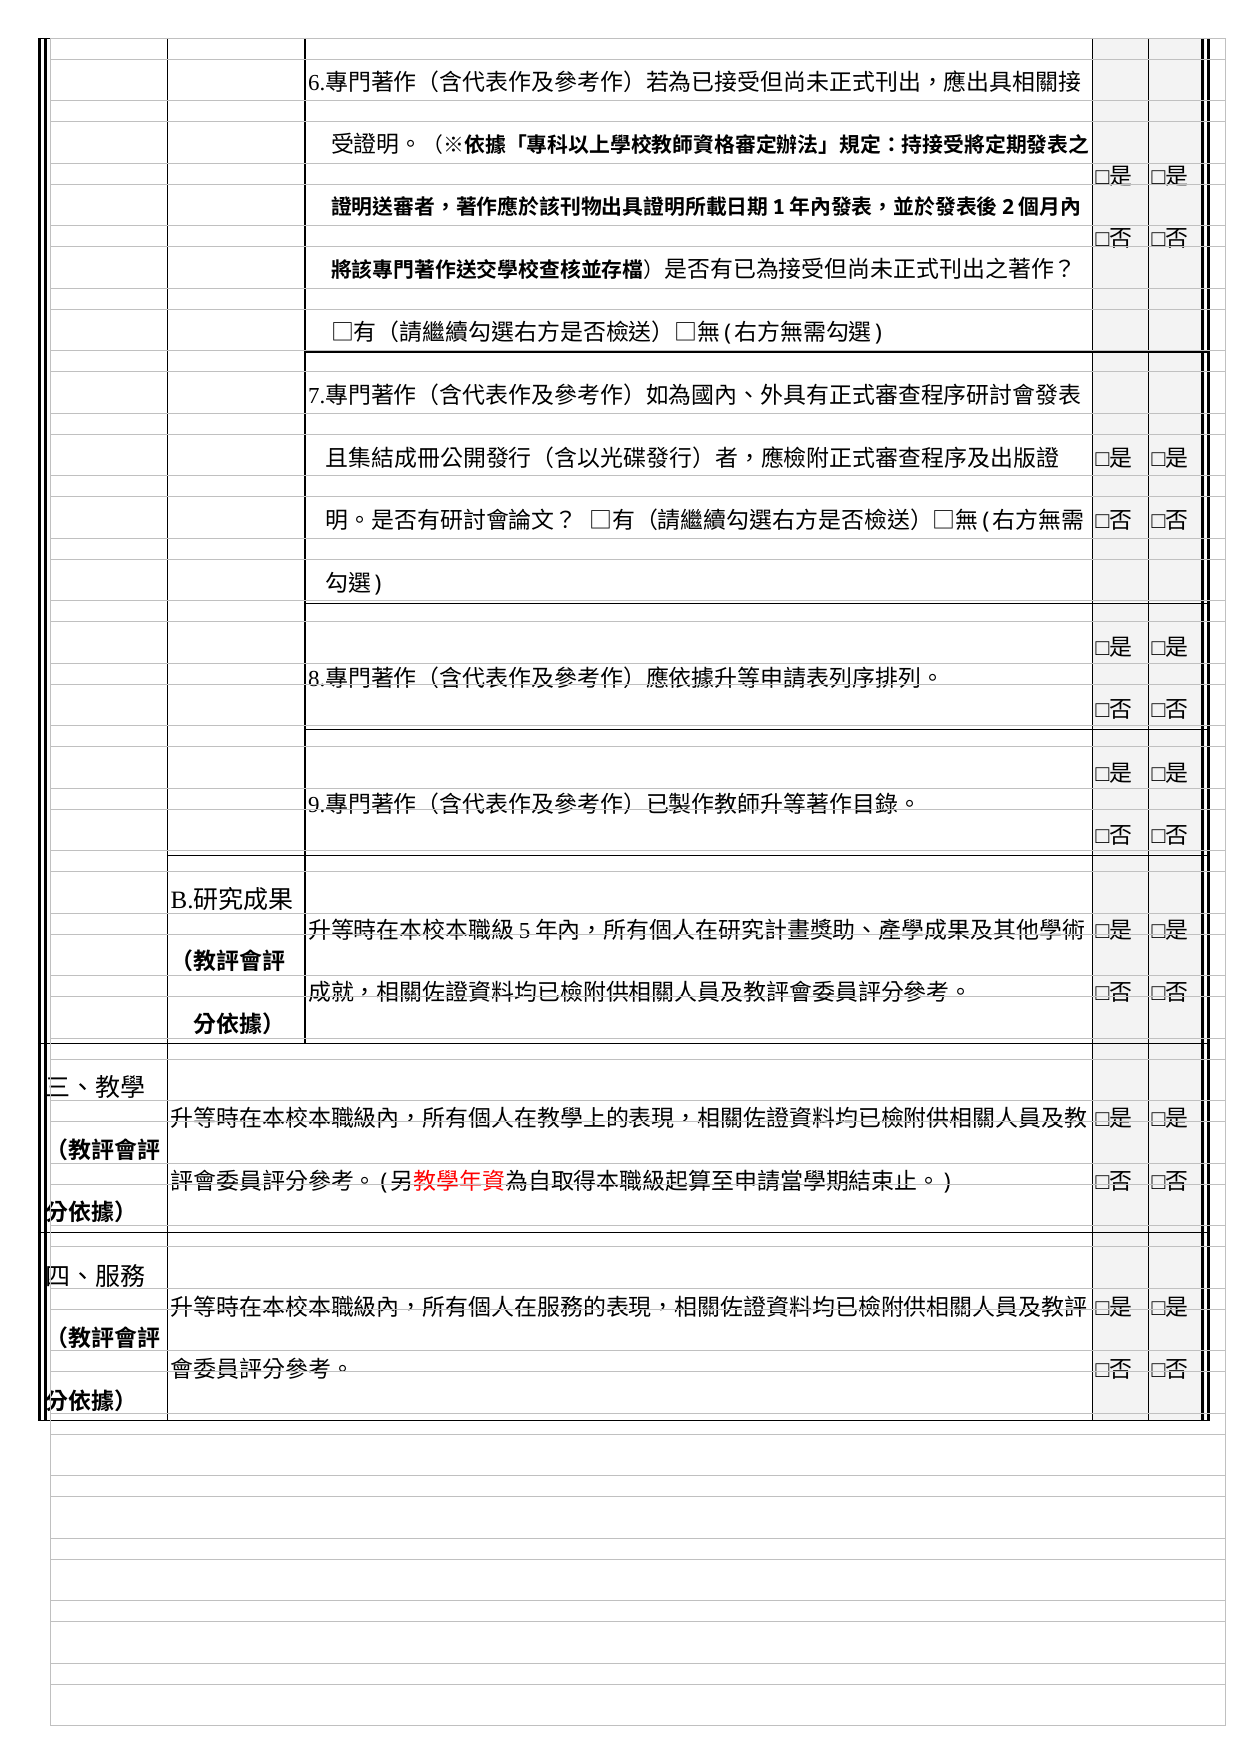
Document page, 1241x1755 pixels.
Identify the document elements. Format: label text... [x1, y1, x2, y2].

table_cell □是 □否 [1149, 1351, 1201, 1371]
table_cell □是 □否 [1093, 101, 1148, 121]
table_cell 二、研究 [51, 997, 167, 1038]
table_cell □是 □否 [1093, 1310, 1148, 1350]
table_cell [1149, 789, 1201, 809]
table_cell 二、研究 [51, 372, 167, 413]
table_cell 二、研究 [51, 747, 167, 788]
table_cell □是 □否 [1096, 171, 1108, 183]
table_cell [1149, 353, 1201, 371]
table_cell [168, 747, 304, 788]
table_cell [1149, 604, 1201, 621]
table_cell [1149, 539, 1201, 559]
table_cell [168, 810, 304, 850]
table_cell 升等時在本校本職級內，所有個人在教學上的表現，相關佐證資料均已檢附供相關人員及教評會委員評分參考。(另教學年資為自取得本職級起算至申請當學期結束止。) [168, 1101, 1092, 1121]
table_cell [306, 164, 1092, 184]
table_cell □是 □否 [1093, 1372, 1148, 1413]
table_cell 二、研究 [51, 39, 167, 59]
table_cell □是 □否 [1149, 1039, 1201, 1043]
table_cell 四、服務 （教評會評分依據） [51, 1289, 167, 1309]
table_cell 升等時在本校本職級5年內，所有個人在研究計畫獎助、產學成果及其他學術成就，相關佐證資料均已檢附供相關人員及教評會委員評分參考。 [306, 914, 1092, 934]
table_cell □有（請繼續勾選右方是否檢送）□無(右方無需勾選) [306, 310, 1092, 350]
table_cell 分依據） [168, 997, 304, 1038]
table_cell □是 □否 [1149, 226, 1201, 246]
table_cell [1093, 539, 1148, 559]
table_cell 升等時在本校本職級5年內，所有個人在研究計畫獎助、產學成果及其他學術成就，相關佐證資料均已檢附供相關人員及教評會委員評分參考。 [306, 856, 1092, 871]
table_cell 二、研究 [51, 414, 167, 434]
table_cell □是 □否 [1093, 247, 1148, 288]
table_cell [1149, 560, 1201, 600]
table_cell 二、研究 [51, 289, 167, 309]
table_cell □是 □否 [1093, 1414, 1148, 1420]
table_cell □是 □否 [1149, 1044, 1201, 1059]
table_cell 6.專門著作（含代表作及參考作）若為已接受但尚未正式刊出，應出具相關接 [306, 60, 1092, 100]
table_cell □是 □否 [1093, 185, 1148, 225]
table_cell 三、教學 （教評會評分依據） [51, 1060, 167, 1100]
table_cell 二、研究 [51, 1039, 167, 1043]
table_cell [168, 226, 304, 246]
table_cell 二、研究 [51, 622, 167, 663]
table_cell □是 □否 [1149, 1164, 1201, 1184]
table_cell 三、教學 （教評會評分依據） [51, 1101, 167, 1121]
table_cell 二、研究 [51, 914, 167, 934]
table_cell 9.專門著作（含代表作及參考作）已製作教師升等著作目錄。 [306, 810, 1092, 850]
table_cell B.研究成果 [168, 872, 304, 913]
table_cell □是 □否 [1149, 1372, 1201, 1413]
table_cell □是 □否 [1149, 1226, 1201, 1232]
table_cell 二、研究 [51, 226, 167, 246]
table_cell 升等時在本校本職級內，所有個人在服務的表現，相關佐證資料均已檢附供相關人員及教評會委員評分參考。 [168, 1247, 1092, 1288]
table_cell □是 □否 [1149, 310, 1201, 350]
table_cell 升等時在本校本職級內，所有個人在服務的表現，相關佐證資料均已檢附供相關人員及教評會委員評分參考。 [168, 1372, 1092, 1413]
table_cell □是 □否 [1093, 310, 1148, 350]
table_cell [1149, 664, 1201, 684]
table_cell [168, 664, 304, 684]
table_cell 二、研究 [51, 726, 167, 746]
table_cell [168, 976, 304, 996]
table_cell [168, 1039, 304, 1043]
table_cell 二、研究 [51, 435, 167, 475]
table_cell [1149, 372, 1201, 413]
table_cell 升等時在本校本職級5年內，所有個人在研究計畫獎助、產學成果及其他學術成就，相關佐證資料均已檢附供相關人員及教評會委員評分參考。 [306, 872, 1092, 913]
table_cell 二、研究 [51, 976, 167, 996]
table_cell 四、服務 （教評會評分依據） [51, 1233, 167, 1246]
table_cell 二、研究 [51, 310, 167, 350]
table_cell □是 □否 [1152, 233, 1164, 245]
table_cell □是 □否 [1093, 1122, 1148, 1163]
table_cell 四、服務 （教評會評分依據） [51, 1351, 167, 1371]
table_cell □是 □否 [1149, 1310, 1201, 1350]
table_cell □是 □否 [1149, 1414, 1201, 1420]
table_cell 受證明。（※依據「專科以上學校教師資格審定辦法」規定：持接受將定期發表之 [306, 122, 1092, 163]
table_cell 二、研究 [51, 601, 167, 621]
table_cell 8.專門著作（含代表作及參考作）應依據升等申請表列序排列。 [306, 685, 1092, 725]
table_cell □是 □否 [1096, 925, 1108, 934]
table_cell [168, 164, 304, 184]
table_cell □是 □否 [1093, 60, 1148, 100]
table_cell 9.專門著作（含代表作及參考作）已製作教師升等著作目錄。 [306, 747, 1092, 788]
table_cell [306, 289, 1092, 309]
table_cell [168, 476, 304, 496]
table_cell □否 [1149, 685, 1201, 725]
table_cell □是 □否 [1093, 1164, 1148, 1184]
table_cell 將該專門著作送交學校查核並存檔）是否有已為接受但尚未正式刊出之著作？ [306, 247, 1092, 288]
table_cell [168, 101, 304, 121]
table_cell □是 □否 [1149, 39, 1201, 59]
table_cell □否 [1093, 810, 1148, 850]
table_cell □是 □否 [1149, 101, 1201, 121]
table_cell 升等時在本校本職級內，所有個人在服務的表現，相關佐證資料均已檢附供相關人員及教評會委員評分參考。 [168, 1414, 1092, 1420]
table_cell □是 □否 [1152, 925, 1164, 934]
table_cell 二、研究 [51, 497, 167, 538]
table_cell 二、研究 [51, 247, 167, 288]
table_cell 四、服務 （教評會評分依據） [51, 1247, 167, 1288]
table_cell [306, 353, 1092, 371]
table_cell 升等時在本校本職級內，所有個人在教學上的表現，相關佐證資料均已檢附供相關人員及教評會委員評分參考。(另教學年資為自取得本職級起算至申請當學期結束止。) [168, 1122, 1092, 1163]
table_cell □是 [1093, 435, 1148, 475]
table_cell 二、研究 [51, 872, 167, 913]
table_cell □是 □否 [1149, 1122, 1201, 1163]
table_cell □是 □否 [1093, 1289, 1148, 1309]
table_cell 升等時在本校本職級5年內，所有個人在研究計畫獎助、產學成果及其他學術成就，相關佐證資料均已檢附供相關人員及教評會委員評分參考。 [306, 997, 1092, 1038]
table_cell 證明送審者，著作應於該刊物出具證明所載日期1年內發表，並於發表後2個月內 [306, 185, 1092, 225]
table_cell □是 □否 [1093, 997, 1148, 1038]
table_cell [168, 122, 304, 163]
table_cell □是 □否 [1149, 122, 1201, 163]
table_cell 二、研究 [51, 164, 167, 184]
table_cell 二、研究 [51, 60, 167, 100]
table_cell 升等時在本校本職級內，所有個人在服務的表現，相關佐證資料均已檢附供相關人員及教評會委員評分參考。 [168, 1289, 1092, 1309]
table_cell □是 □否 [1093, 1226, 1148, 1232]
table_cell 二、研究 [51, 935, 167, 975]
table_cell 8.專門著作（含代表作及參考作）應依據升等申請表列序排列。 [306, 604, 1092, 621]
table_cell □是 □否 [1149, 997, 1201, 1038]
table_cell □是 [1149, 747, 1201, 788]
table_cell □是 [1093, 747, 1148, 788]
table_cell □是 □否 [1093, 289, 1148, 309]
table_cell □是 □否 [1093, 122, 1148, 163]
table_cell [1093, 414, 1148, 434]
table_cell 7.專門著作（含代表作及參考作）如為國內、外具有正式審查程序研討會發表 [306, 372, 1092, 413]
table_cell □是 □否 [1096, 987, 1108, 996]
table_cell 升等時在本校本職級內，所有個人在服務的表現，相關佐證資料均已檢附供相關人員及教評會委員評分參考。 [168, 1351, 1092, 1371]
table_cell [1093, 604, 1148, 621]
table_cell [168, 414, 304, 434]
table_cell [306, 39, 1092, 59]
table_cell □是 □否 [1149, 976, 1201, 996]
table_cell 三、教學 （教評會評分依據） [51, 1044, 167, 1059]
table_cell [168, 60, 304, 100]
table_cell □是 □否 [1093, 1039, 1148, 1043]
table_cell 二、研究 [51, 851, 167, 871]
table_cell □是 □否 [1093, 872, 1148, 913]
table_cell 升等時在本校本職級內，所有個人在教學上的表現，相關佐證資料均已檢附供相關人員及教評會委員評分參考。(另教學年資為自取得本職級起算至申請當學期結束止。) [168, 1060, 1092, 1100]
table_cell □是 □否 [1093, 914, 1148, 934]
table_cell 二、研究 [51, 351, 167, 371]
table_cell 9.專門著作（含代表作及參考作）已製作教師升等著作目錄。 [306, 789, 1092, 809]
table_cell [168, 856, 304, 871]
table_cell 四、服務 （教評會評分依據） [51, 1414, 167, 1420]
table_cell [168, 560, 304, 600]
table_cell [168, 601, 304, 621]
table_cell □是 □否 [1149, 935, 1201, 975]
table_cell □是 □否 [1149, 1233, 1201, 1246]
table_cell [1149, 476, 1201, 496]
table_cell □是 □否 [1149, 914, 1201, 934]
table_cell [1093, 664, 1148, 684]
table_cell 三、教學 （教評會評分依據） [51, 1226, 167, 1232]
table_cell □是 □否 [1093, 226, 1148, 246]
table_cell 二、研究 [51, 685, 167, 725]
table_cell □是 □否 [1093, 1044, 1148, 1059]
table_cell [1093, 353, 1148, 371]
table_cell [168, 185, 304, 225]
table_cell □是 [1149, 622, 1201, 663]
table_cell [168, 247, 304, 288]
table_cell □是 □否 [1149, 1060, 1201, 1100]
table_cell [168, 726, 304, 746]
table_cell □是 □否 [1093, 1233, 1148, 1246]
table_cell [1093, 789, 1148, 809]
table_cell □是 □否 [1152, 987, 1164, 996]
table_cell □是 □否 [1093, 1247, 1148, 1288]
table_cell 二、研究 [51, 810, 167, 850]
table_cell □是 □否 [1149, 60, 1201, 100]
table_cell □是 □否 [1149, 1247, 1201, 1288]
table_cell 二、研究 [51, 101, 167, 121]
table_cell [168, 310, 304, 350]
table_cell [1149, 414, 1201, 434]
table_cell □是 □否 [1093, 1101, 1148, 1121]
table_cell [168, 372, 304, 413]
table_cell [1093, 730, 1148, 746]
table_cell [168, 685, 304, 725]
table_cell □是 □否 [1093, 164, 1148, 184]
table_cell [168, 289, 304, 309]
table_cell [1093, 372, 1148, 413]
table_cell □是 □否 [1093, 39, 1148, 59]
table_cell [168, 789, 304, 809]
table_cell 三、教學 （教評會評分依據） [51, 1122, 167, 1163]
table_cell 二、研究 [51, 560, 167, 600]
table_cell □是 □否 [1149, 1289, 1201, 1309]
table_cell [306, 414, 1092, 434]
table_cell 勾選) [306, 560, 1092, 600]
table_cell 升等時在本校本職級5年內，所有個人在研究計畫獎助、產學成果及其他學術成就，相關佐證資料均已檢附供相關人員及教評會委員評分參考。 [306, 935, 1092, 975]
table_cell □是 □否 [1149, 185, 1201, 225]
table_cell 且集結成冊公開發行（含以光碟發行）者，應檢附正式審查程序及出版證 [306, 435, 1092, 475]
table_cell 升等時在本校本職級內，所有個人在教學上的表現，相關佐證資料均已檢附供相關人員及教評會委員評分參考。(另教學年資為自取得本職級起算至申請當學期結束止。) [168, 1226, 1092, 1232]
table_cell [168, 39, 304, 59]
table_cell □是 □否 [1149, 1101, 1201, 1121]
table_cell □是 □否 [1093, 935, 1148, 975]
table_cell □是 □否 [1093, 1185, 1148, 1225]
table_cell □是 [1149, 435, 1201, 475]
table_cell □是 □否 [1093, 1351, 1148, 1371]
table_cell □是 □否 [1149, 872, 1201, 913]
table_cell 升等時在本校本職級內，所有個人在教學上的表現，相關佐證資料均已檢附供相關人員及教評會委員評分參考。(另教學年資為自取得本職級起算至申請當學期結束止。) [168, 1185, 1092, 1225]
table_cell □否 [1093, 685, 1148, 725]
table_cell □是 [1093, 622, 1148, 663]
table_cell □否 [1149, 497, 1201, 538]
table_cell □是 □否 [1093, 1060, 1148, 1100]
table_cell [306, 476, 1092, 496]
table_cell [306, 539, 1092, 559]
table_cell [168, 351, 304, 371]
table_cell （教評會評 [168, 935, 304, 975]
table_cell [1093, 560, 1148, 600]
table_cell [168, 435, 304, 475]
table_cell [168, 497, 304, 538]
table_cell 二、研究 [51, 789, 167, 809]
table_cell □是 □否 [1149, 164, 1201, 184]
table_cell 三、教學 （教評會評分依據） [51, 1185, 167, 1225]
table_cell □是 □否 [1149, 856, 1201, 871]
table_cell □是 □否 [1149, 289, 1201, 309]
table_cell □否 [1093, 497, 1148, 538]
table_cell 升等時在本校本職級內，所有個人在教學上的表現，相關佐證資料均已檢附供相關人員及教評會委員評分參考。(另教學年資為自取得本職級起算至申請當學期結束止。) [168, 1044, 1092, 1059]
table_cell 升等時在本校本職級5年內，所有個人在研究計畫獎助、產學成果及其他學術成就，相關佐證資料均已檢附供相關人員及教評會委員評分參考。 [306, 976, 1092, 996]
table_cell 8.專門著作（含代表作及參考作）應依據升等申請表列序排列。 [306, 622, 1092, 663]
table_cell 明。是否有研討會論文？ □有（請繼續勾選右方是否檢送）□無(右方無需 [306, 497, 1092, 538]
table_cell □是 □否 [1149, 247, 1201, 288]
table_cell 升等時在本校本職級5年內，所有個人在研究計畫獎助、產學成果及其他學術成就，相關佐證資料均已檢附供相關人員及教評會委員評分參考。 [306, 1039, 1092, 1043]
table_cell 二、研究 [51, 185, 167, 225]
table_cell [1149, 730, 1201, 746]
table_cell □是 □否 [1093, 976, 1148, 996]
table_cell [306, 226, 1092, 246]
table_cell 升等時在本校本職級內，所有個人在服務的表現，相關佐證資料均已檢附供相關人員及教評會委員評分參考。 [168, 1233, 1092, 1246]
table_cell [1093, 476, 1148, 496]
table_cell 二、研究 [51, 476, 167, 496]
table_cell 二、研究 [51, 664, 167, 684]
table_cell [168, 539, 304, 559]
table_cell 二、研究 [51, 539, 167, 559]
table_cell □是 □否 [1096, 233, 1108, 245]
table_cell □是 □否 [1093, 856, 1148, 871]
table_cell [168, 914, 304, 934]
table_cell □否 [1149, 810, 1201, 850]
table_cell [168, 622, 304, 663]
table_cell [306, 101, 1092, 121]
table_cell □是 □否 [1152, 171, 1164, 183]
table_cell 升等時在本校本職級內，所有個人在教學上的表現，相關佐證資料均已檢附供相關人員及教評會委員評分參考。(另教學年資為自取得本職級起算至申請當學期結束止。) [168, 1164, 1092, 1184]
table_cell 三、教學 （教評會評分依據） [51, 1164, 167, 1184]
table_cell 8.專門著作（含代表作及參考作）應依據升等申請表列序排列。 [306, 664, 1092, 684]
table_cell 四、服務 （教評會評分依據） [51, 1310, 167, 1350]
table_cell 升等時在本校本職級內，所有個人在服務的表現，相關佐證資料均已檢附供相關人員及教評會委員評分參考。 [168, 1310, 1092, 1350]
table_cell 四、服務 （教評會評分依據） [51, 1372, 167, 1413]
table_cell 二、研究 [51, 122, 167, 163]
table_cell 9.專門著作（含代表作及參考作）已製作教師升等著作目錄。 [306, 730, 1092, 746]
table_cell □是 □否 [1149, 1185, 1201, 1225]
